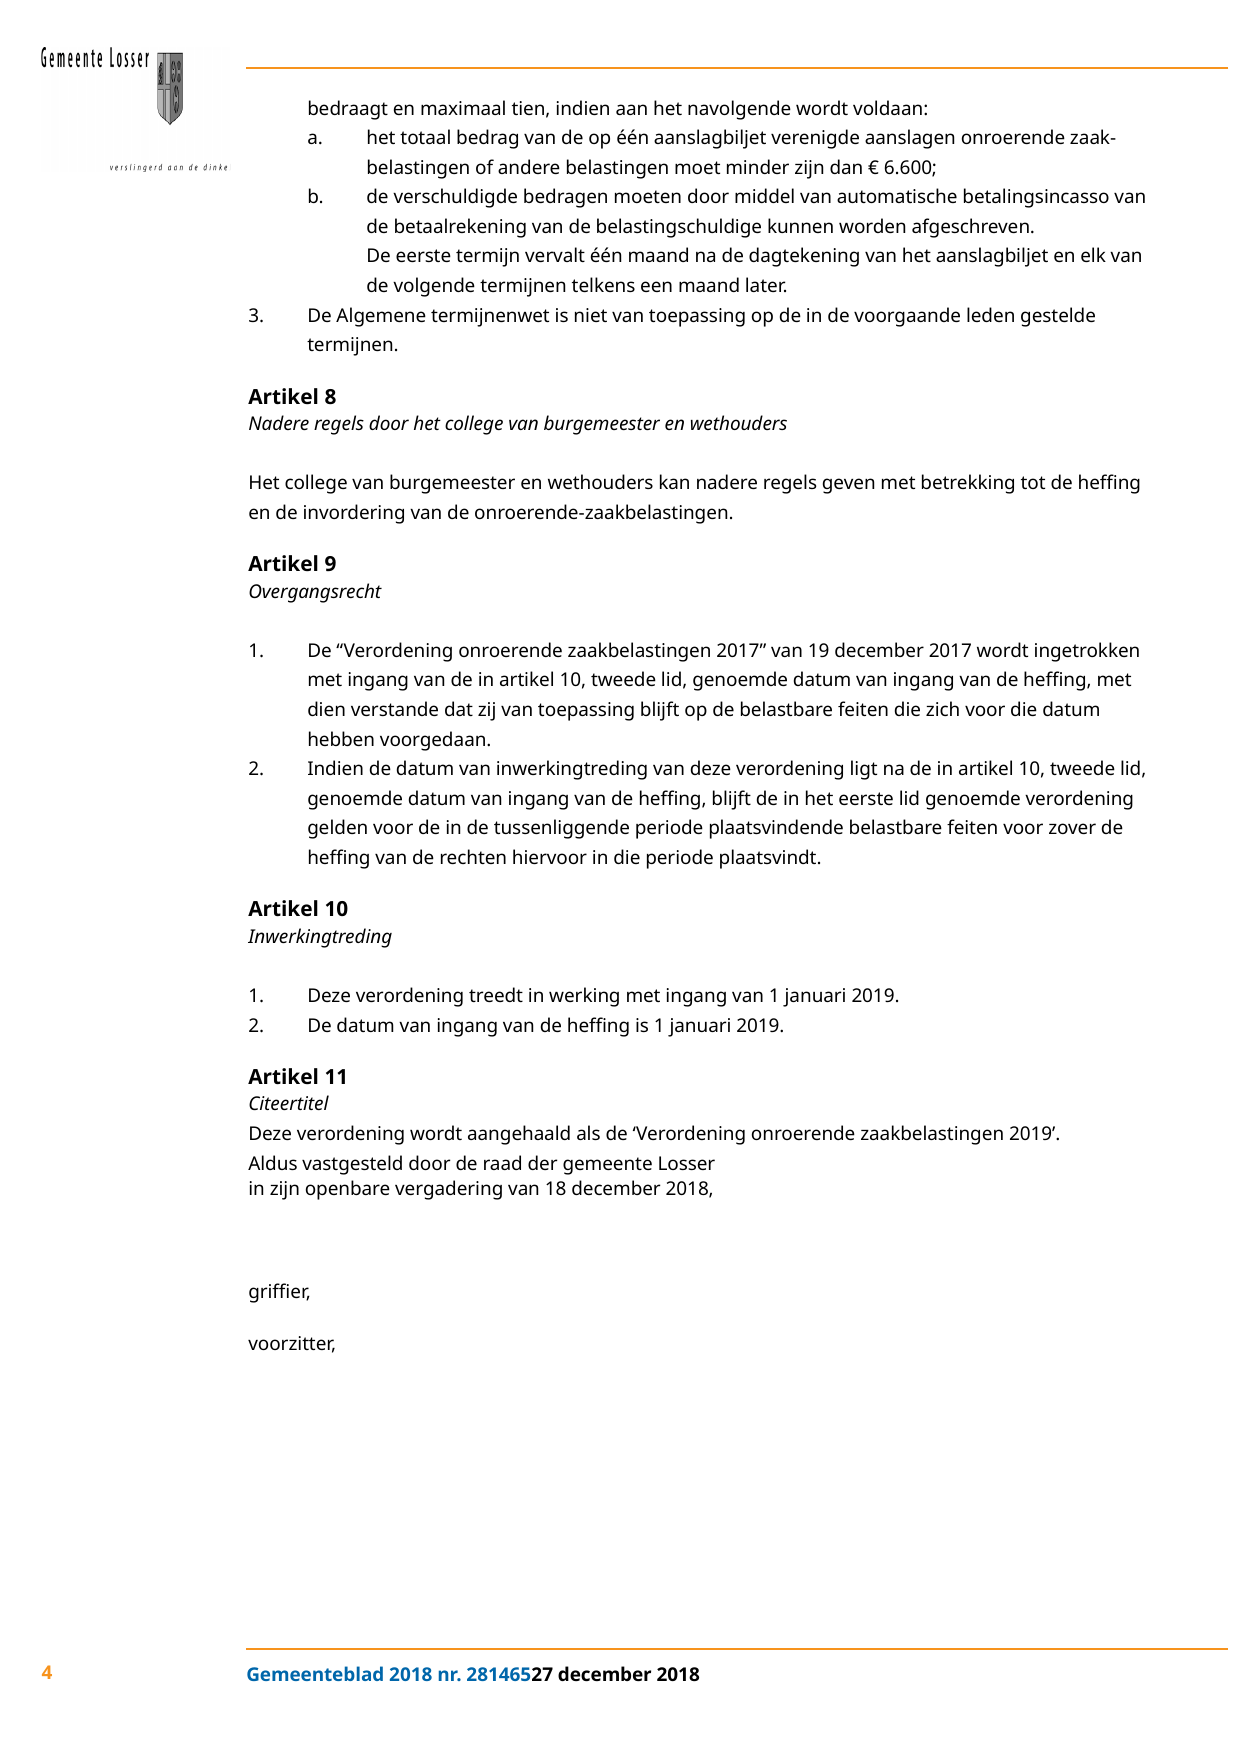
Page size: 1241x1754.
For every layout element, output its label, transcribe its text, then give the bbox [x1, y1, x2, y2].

text Overgangsrecht [248, 578, 1152, 604]
text Deze verordening wordt aangehaald als de ‘Verordening onroerende zaakbelastingen 2019’. [248, 1120, 1152, 1146]
text in zijn openbare vergadering van 18 december 2018, [248, 1176, 1152, 1201]
list Indien de datum van inwerkingtreding van deze verordening ligt na de in artikel 10, tweede lid, genoemde datum van ingang van de heffing, blijft de in het eerste lid genoemde verordening gelden voor de in de tussenliggende periode plaatsvindende belastbare feiten voor zover de heffing van de rechten hiervoor in die periode plaatsvindt. [248, 755, 1152, 870]
text Inwerkingtreding [248, 923, 1152, 949]
text Artikel 10 [248, 894, 1152, 923]
list De Algemene termijnenwet is niet van toepassing op de in de voorgaande leden gestelde termijnen. [248, 302, 1152, 357]
list bedraagt en maximaal tien, indien aan het navolgende wordt voldaan: [248, 95, 1152, 121]
text Nadere regels door het college van burgemeester en wethouders [248, 410, 1152, 436]
text Het college van burgemeester en wethouders kan nadere regels geven met betrekking tot de heffing en de invordering van de onroerende-zaakbelastingen. [248, 469, 1152, 525]
text Artikel 11 [248, 1062, 1152, 1091]
list De datum van ingang van de heffing is 1 januari 2019. [248, 1012, 1152, 1037]
list de verschuldigde bedragen moeten door middel van automatische betalingsincasso van de betaalrekening van de belastingschuldige kunnen worden afgeschreven. [307, 183, 1152, 239]
text Aldus vastgesteld door de raad der gemeente Losser [248, 1150, 1152, 1176]
list het totaal bedrag van de op één aanslagbiljet verenigde aanslagen onroerende zaak-belastingen of andere belastingen moet minder zijn dan € 6.600; [307, 124, 1152, 180]
picture [41, 47, 231, 172]
list De “Verordening onroerende zaakbelastingen 2017” van 19 december 2017 wordt ingetrokken met ingang van de in artikel 10, tweede lid, genoemde datum van ingang van de heffing, met dien verstande dat zij van toepassing blijft op de belastbare feiten die zich voor die datum hebben voorgedaan. [248, 637, 1152, 752]
text voorzitter, [248, 1330, 1152, 1356]
text griffier, [248, 1278, 1152, 1304]
text Artikel 9 [248, 549, 1152, 578]
text Artikel 8 [248, 382, 1152, 410]
list Deze verordening treedt in werking met ingang van 1 januari 2019. [248, 982, 1152, 1008]
text Citeertitel [248, 1091, 1152, 1116]
list De eerste termijn vervalt één maand na de dagtekening van het aanslagbiljet en elk van de volgende termijnen telkens een maand later. [307, 243, 1152, 298]
